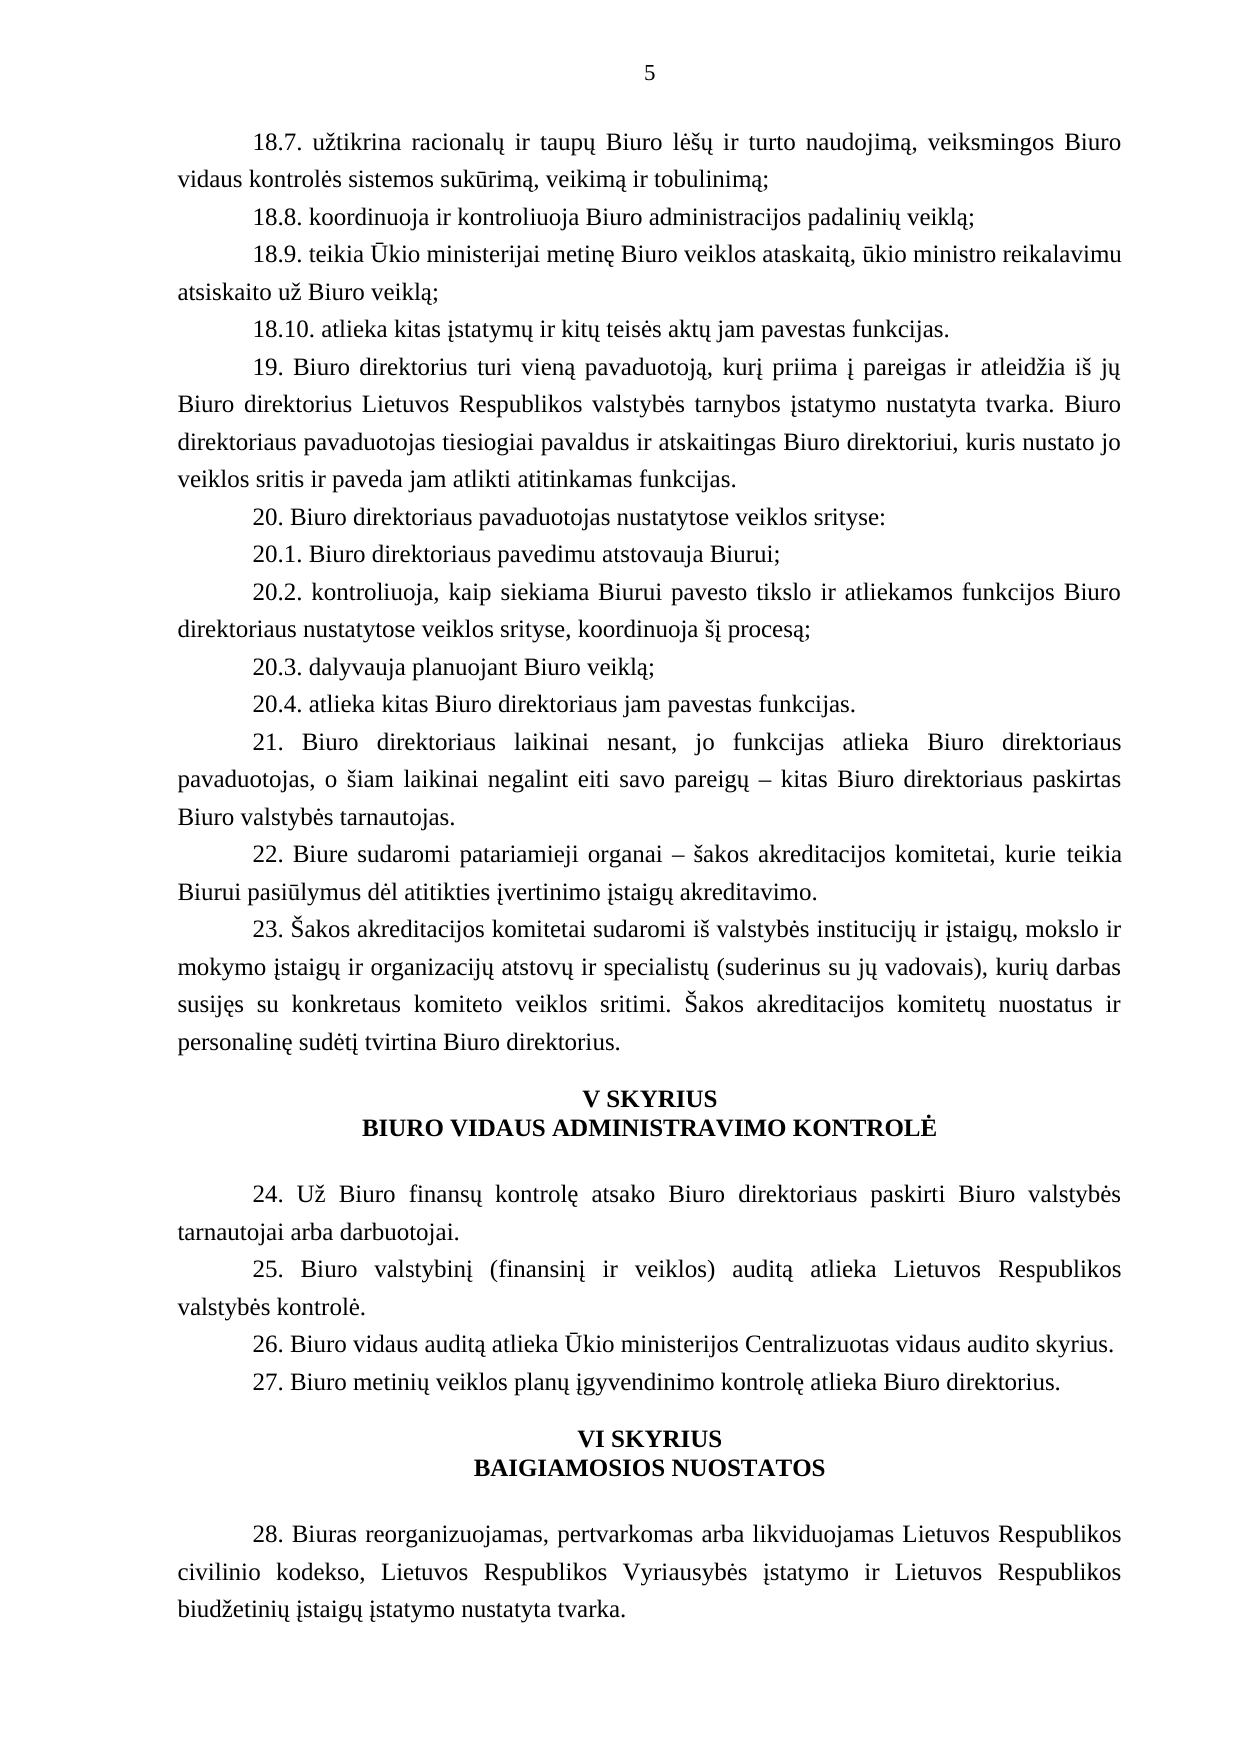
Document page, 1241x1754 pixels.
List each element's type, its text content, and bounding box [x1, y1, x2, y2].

text VI SKYRIUS [177, 1424, 1122, 1453]
text 24. Už Biuro finansų kontrolę atsako Biuro direktoriaus paskirti Biuro valstybės tarnautojai arba darbuotojai. [177, 1171, 1122, 1246]
text 18.9. teikia Ūkio ministerijai metinę Biuro veiklos ataskaitą, ūkio ministro reikalavimu atsiskaito už Biuro veiklą; [177, 231, 1122, 306]
text 18.10. atlieka kitas įstatymų ir kitų teisės aktų jam pavestas funkcijas. [177, 306, 1122, 343]
text 20.3. dalyvauja planuojant Biuro veiklą; [177, 643, 1122, 681]
text 22. Biure sudaromi patariamieji organai – šakos akreditacijos komitetai, kurie teikia Biurui pasiūlymus dėl atitikties įvertinimo įstaigų akreditavimo. [177, 831, 1122, 906]
text 23. Šakos akreditacijos komitetai sudaromi iš valstybės institucijų ir įstaigų, mokslo ir mokymo įstaigų ir organizacijų atstovų ir specialistų (suderinus su jų vadovais), kurių darbas susijęs su konkretaus komiteto veiklos sritimi. Šakos akreditacijos komitetų nuostatus ir personalinę sudėtį tvirtina Biuro direktorius. [177, 906, 1122, 1056]
text 19. Biuro direktorius turi vieną pavaduotoją, kurį priima į pareigas ir atleidžia iš jų Biuro direktorius Lietuvos Respublikos valstybės tarnybos įstatymo nustatyta tvarka. Biuro direktoriaus pavaduotojas tiesiogiai pavaldus ir atskaitingas Biuro direktoriui, kuris nustato jo veiklos sritis ir paveda jam atlikti atitinkamas funkcijas. [177, 343, 1122, 493]
text V SKYRIUS [177, 1084, 1122, 1113]
text 20.2. kontroliuoja, kaip siekiama Biurui pavesto tikslo ir atliekamos funkcijos Biuro direktoriaus nustatytose veiklos srityse, koordinuoja šį procesą; [177, 568, 1122, 643]
text 18.7. užtikrina racionalų ir taupų Biuro lėšų ir turto naudojimą, veiksmingos Biuro vidaus kontrolės sistemos sukūrimą, veikimą ir tobulinimą; [177, 118, 1122, 193]
text 20. Biuro direktoriaus pavaduotojas nustatytose veiklos srityse: [177, 493, 1122, 531]
text 28. Biuras reorganizuojamas, pertvarkomas arba likviduojamas Lietuvos Respublikos civilinio kodekso, Lietuvos Respublikos Vyriausybės įstatymo ir Lietuvos Respublikos biudžetinių įstaigų įstatymo nustatyta tvarka. [177, 1511, 1122, 1623]
text 27. Biuro metinių veiklos planų įgyvendinimo kontrolę atlieka Biuro direktorius. [177, 1358, 1122, 1396]
text 18.8. koordinuoja ir kontroliuoja Biuro administracijos padalinių veiklą; [177, 193, 1122, 231]
text Biuro vidaus administravimo kontrolė [177, 1113, 1122, 1142]
text 25. Biuro valstybinį (finansinį ir veiklos) auditą atlieka Lietuvos Respublikos valstybės kontrolė. [177, 1246, 1122, 1321]
text 20.1. Biuro direktoriaus pavedimu atstovauja Biurui; [177, 531, 1122, 568]
text 26. Biuro vidaus auditą atlieka Ūkio ministerijos Centralizuotas vidaus audito skyrius. [177, 1321, 1122, 1358]
text 21. Biuro direktoriaus laikinai nesant, jo funkcijas atlieka Biuro direktoriaus pavaduotojas, o šiam laikinai negalint eiti savo pareigų – kitas Biuro direktoriaus paskirtas Biuro valstybės tarnautojas. [177, 718, 1122, 831]
text 20.4. atlieka kitas Biuro direktoriaus jam pavestas funkcijas. [177, 681, 1122, 718]
text Baigiamosios nuostatos [177, 1453, 1122, 1482]
